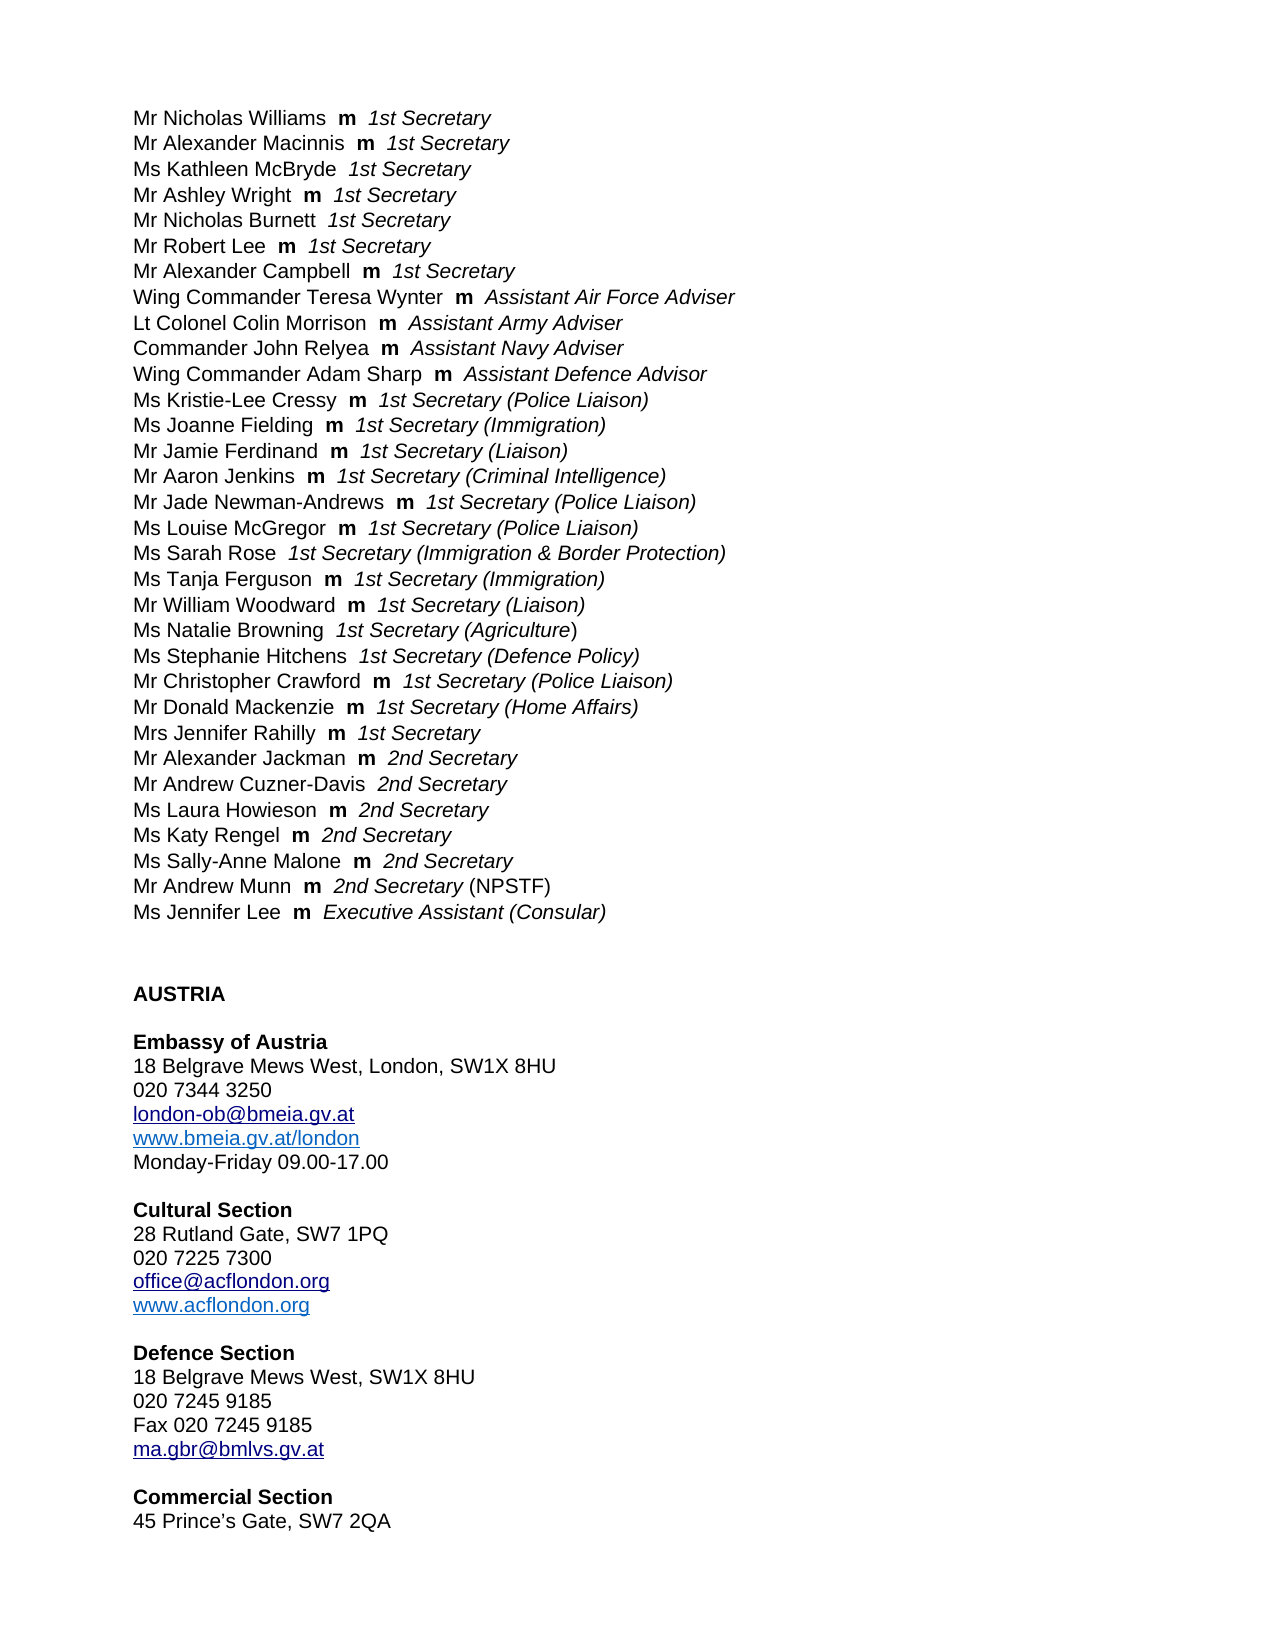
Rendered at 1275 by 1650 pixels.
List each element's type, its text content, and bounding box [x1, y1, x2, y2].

text Mr Alexander Jackman m 2nd Secretary [133, 746, 1181, 770]
text Cultural Section [133, 1197, 1181, 1221]
text Mr Andrew Munn m 2nd Secretary (NPSTF) [133, 874, 1181, 898]
text Wing Commander Adam Sharp m Assistant Defence Advisor [133, 362, 1181, 386]
text Ms Katy Rengel m 2nd Secretary [133, 823, 1181, 847]
text Commercial Section [133, 1485, 1181, 1509]
text Mr Alexander Macinnis m 1st Secretary [133, 131, 1181, 155]
text office@acflondon.org [133, 1269, 1181, 1293]
text Mr Andrew Cuzner-Davis 2nd Secretary [133, 772, 1181, 796]
text Mr Ashley Wright m 1st Secretary [133, 182, 1181, 206]
text Fax 020 7245 9185 [133, 1413, 1181, 1437]
text ma.gbr@bmlvs.gv.at [133, 1437, 1181, 1461]
text 28 Rutland Gate, SW7 1PQ [133, 1221, 1181, 1245]
text Mr Nicholas Williams m 1st Secretary [133, 106, 1181, 129]
text Ms Stephanie Hitchens 1st Secretary (Defence Policy) [133, 644, 1181, 668]
text Ms Sally-Anne Malone m 2nd Secretary [133, 849, 1181, 873]
text Ms Natalie Browning 1st Secretary (Agriculture) [133, 618, 1181, 642]
text 020 7245 9185 [133, 1389, 1181, 1413]
text Mr Donald Mackenzie m 1st Secretary (Home Affairs) [133, 695, 1181, 719]
text Monday-Friday 09.00-17.00 [133, 1149, 1181, 1173]
text Mr Jamie Ferdinand m 1st Secretary (Liaison) [133, 439, 1181, 463]
text Wing Commander Teresa Wynter m Assistant Air Force Adviser [133, 285, 1181, 309]
text Ms Sarah Rose 1st Secretary (Immigration & Border Protection) [133, 541, 1181, 565]
text Embassy of Austria [133, 1030, 1181, 1054]
text Mr Robert Lee m 1st Secretary [133, 234, 1181, 258]
text 18 Belgrave Mews West, SW1X 8HU [133, 1365, 1181, 1389]
text Ms Joanne Fielding m 1st Secretary (Immigration) [133, 413, 1181, 437]
text Mr Alexander Campbell m 1st Secretary [133, 259, 1181, 283]
text 020 7344 3250 [133, 1078, 1181, 1102]
text Ms Kathleen McBryde 1st Secretary [133, 157, 1181, 181]
text Defence Section [133, 1341, 1181, 1365]
text Mr Aaron Jenkins m 1st Secretary (Criminal Intelligence) [133, 464, 1181, 488]
text Mr Nicholas Burnett 1st Secretary [133, 208, 1181, 232]
text Ms Jennifer Lee m Executive Assistant (Consular) [133, 900, 1181, 924]
text Ms Laura Howieson m 2nd Secretary [133, 797, 1181, 821]
text Ms Louise McGregor m 1st Secretary (Police Liaison) [133, 516, 1181, 539]
text AUSTRIA [133, 982, 1181, 1006]
text Mr Jade Newman-Andrews m 1st Secretary (Police Liaison) [133, 490, 1181, 514]
text 45 Prince’s Gate, SW7 2QA [133, 1509, 1181, 1533]
text Mrs Jennifer Rahilly m 1st Secretary [133, 721, 1181, 744]
text london-ob@bmeia.gv.at [133, 1102, 1181, 1126]
text Commander John Relyea m Assistant Navy Adviser [133, 336, 1181, 360]
text Mr Christopher Crawford m 1st Secretary (Police Liaison) [133, 669, 1181, 693]
text www.bmeia.gv.at/london [133, 1126, 1181, 1149]
text www.acflondon.org [133, 1293, 1181, 1317]
text Lt Colonel Colin Morrison m Assistant Army Adviser [133, 311, 1181, 334]
text 18 Belgrave Mews West, London, SW1X 8HU [133, 1054, 1181, 1078]
text 020 7225 7300 [133, 1245, 1181, 1269]
text Ms Kristie-Lee Cressy m 1st Secretary (Police Liaison) [133, 387, 1181, 411]
text Ms Tanja Ferguson m 1st Secretary (Immigration) [133, 567, 1181, 591]
text Mr William Woodward m 1st Secretary (Liaison) [133, 592, 1181, 616]
